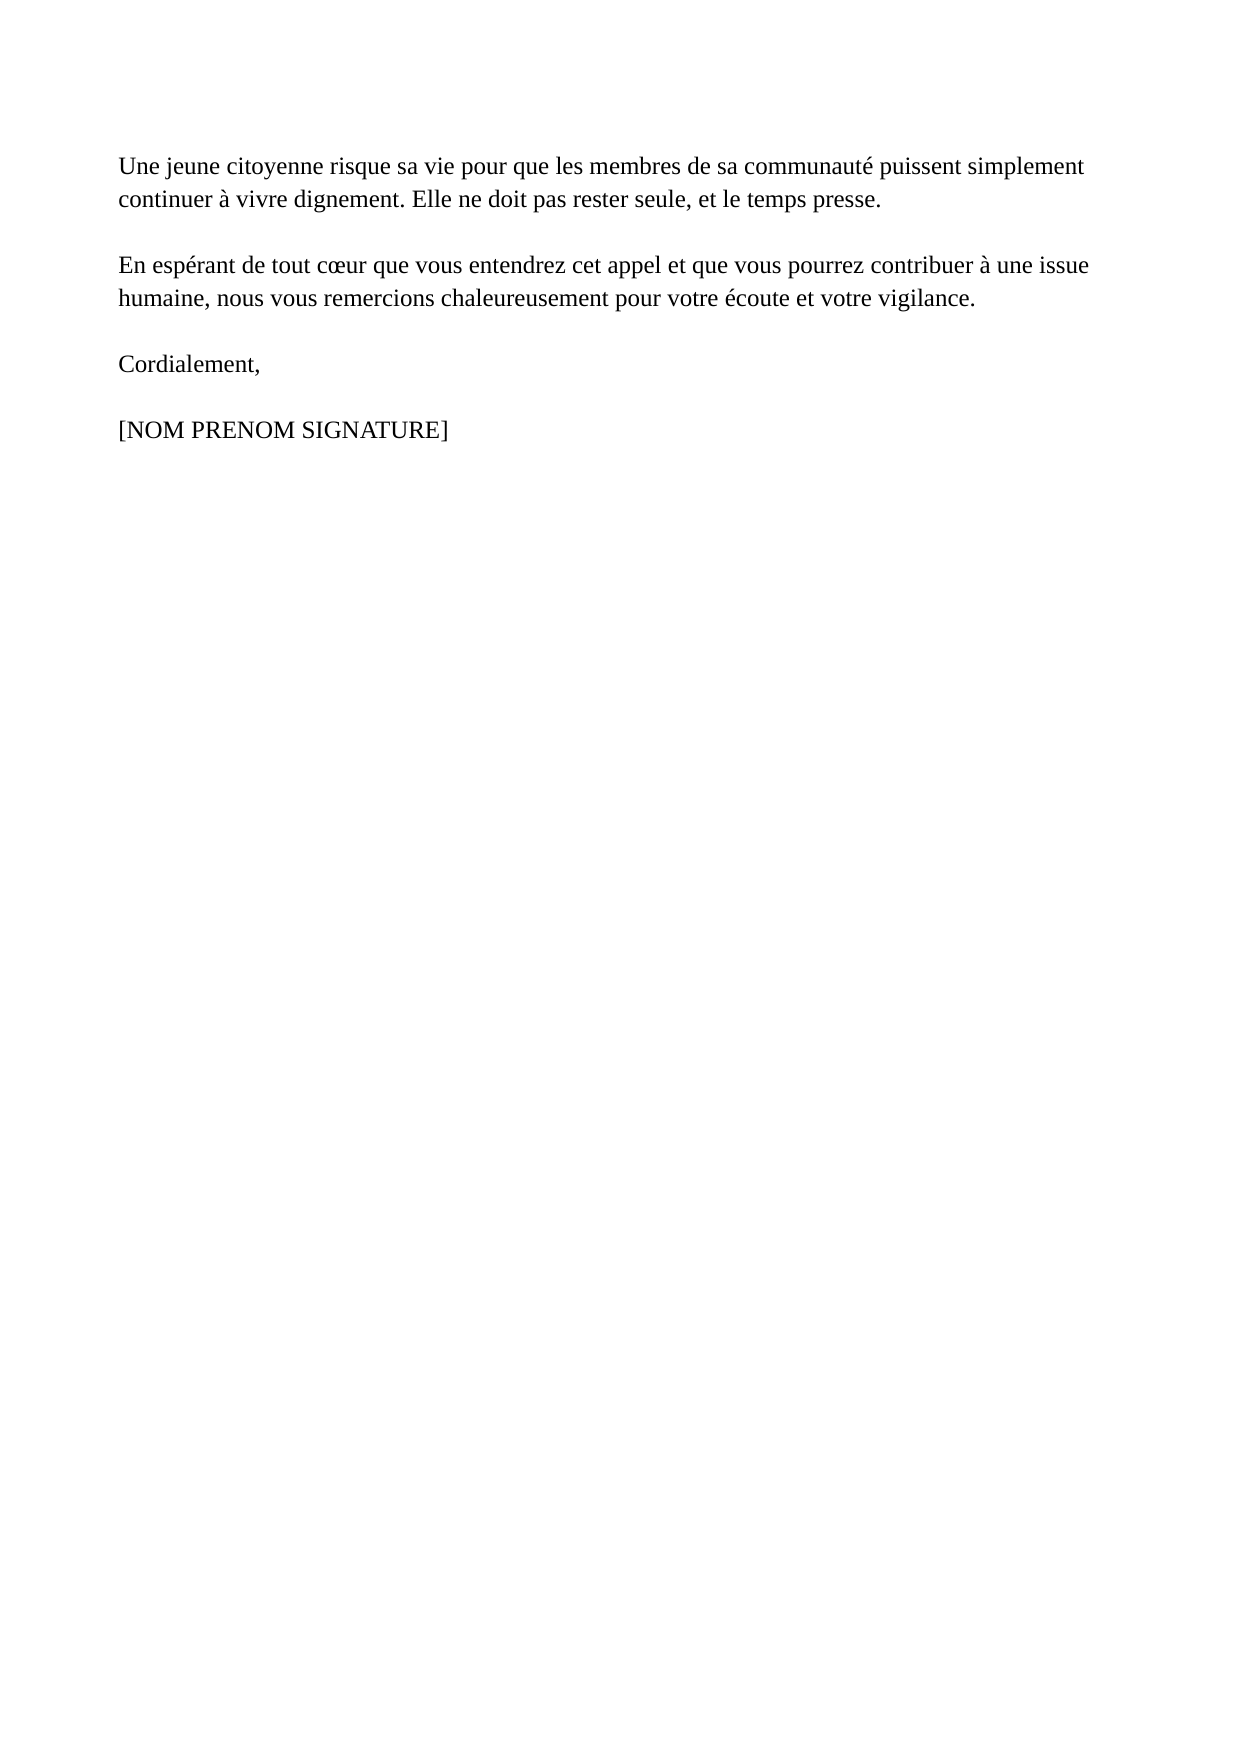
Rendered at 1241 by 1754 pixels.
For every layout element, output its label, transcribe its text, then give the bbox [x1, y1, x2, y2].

text Une jeune citoyenne risque sa vie pour que les membres de sa communauté puissent simplement continuer à vivre dignement. Elle ne doit pas rester seule, et le temps presse. En espérant de tout cœur que vous entendrez cet appel et que vous pourrez contribuer à une issue humaine, nous vous remercions chaleureusement pour votre écoute et votre vigilance. Cordialement, [NOM PRENOM SIGNATURE] [118, 118, 1122, 444]
